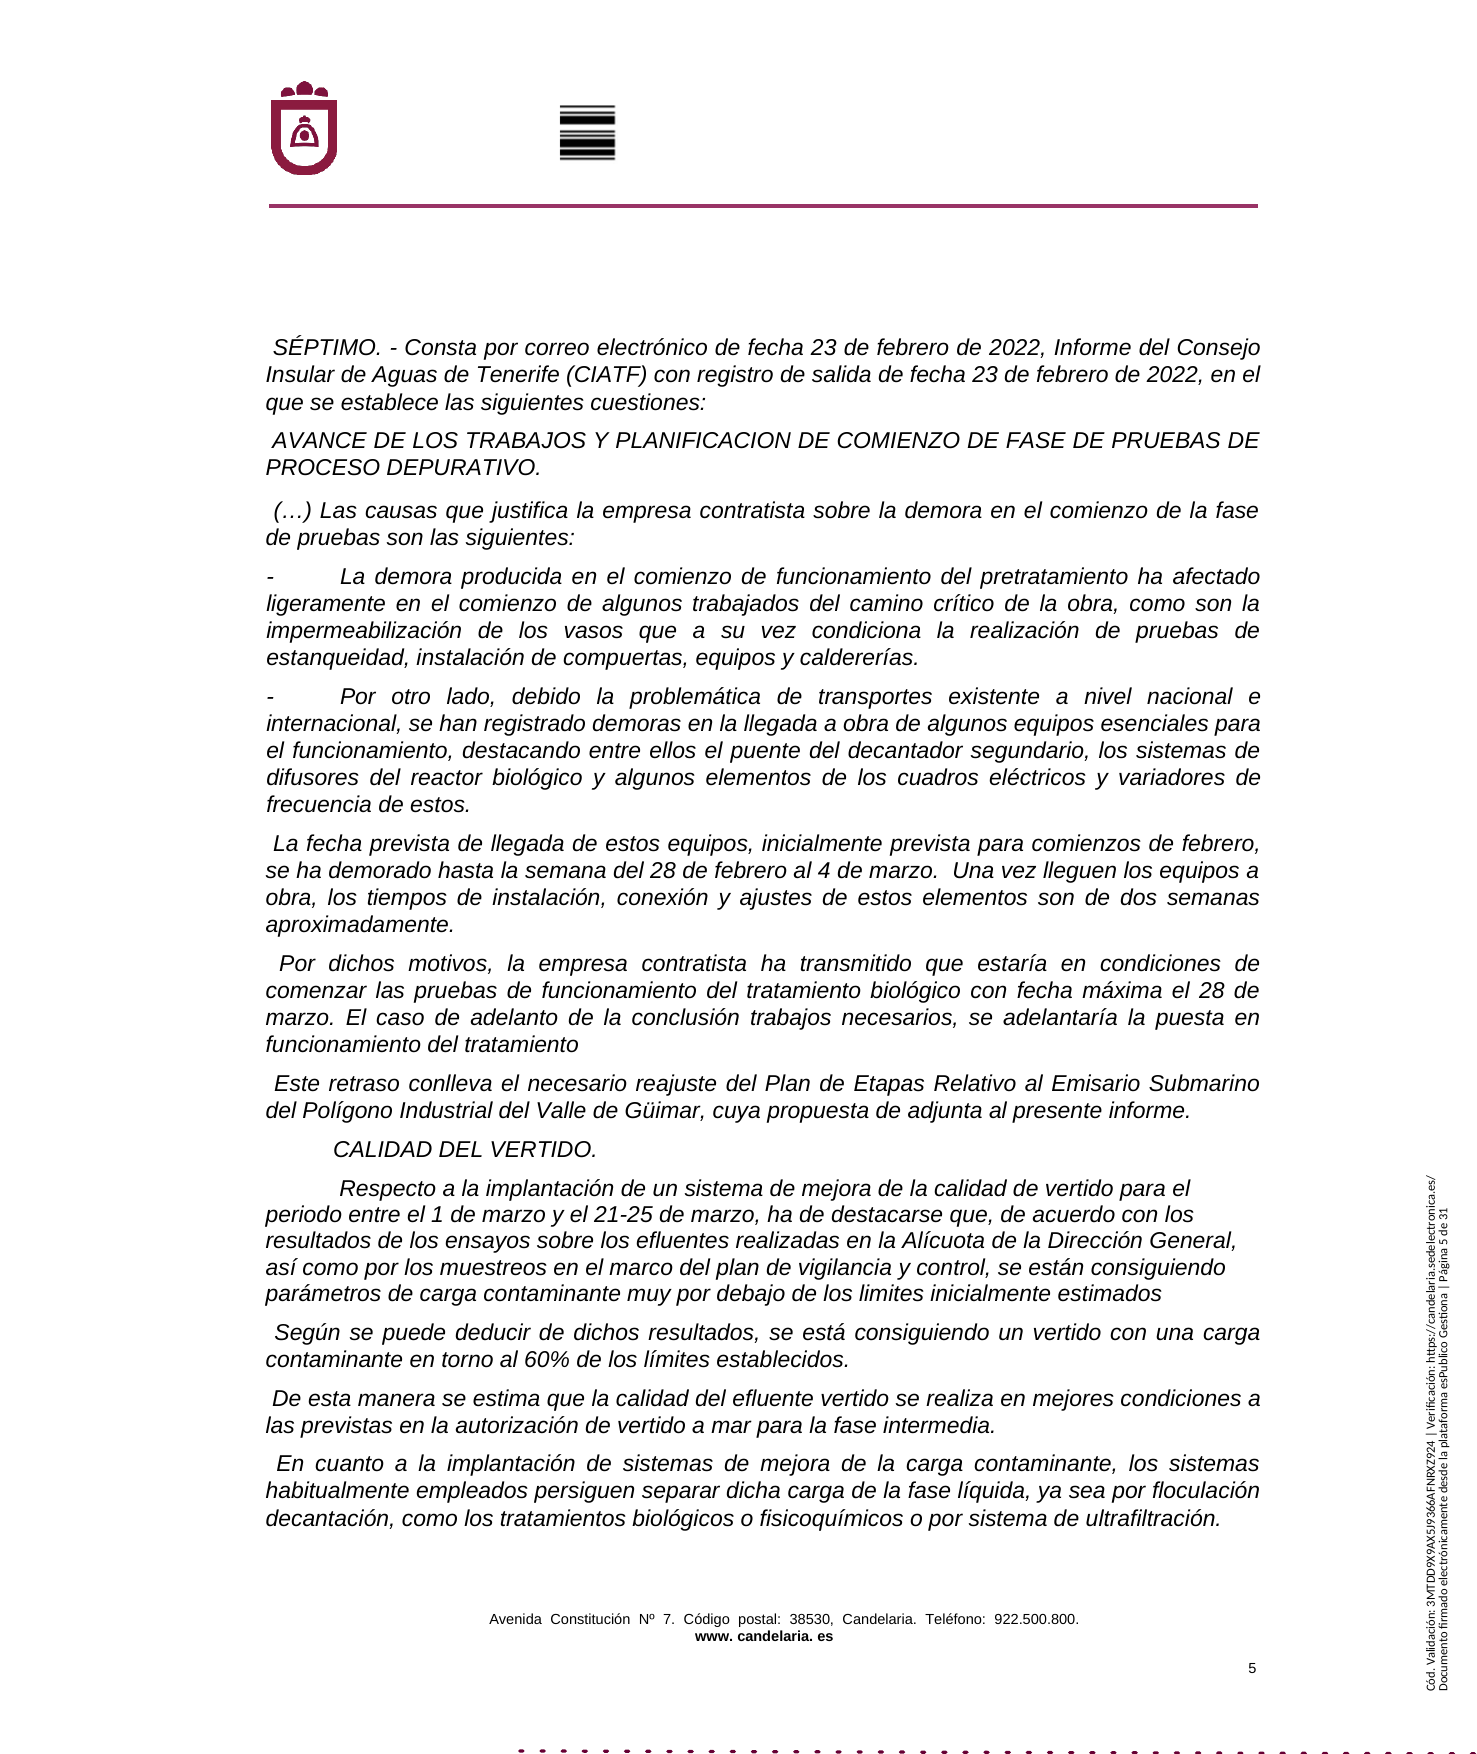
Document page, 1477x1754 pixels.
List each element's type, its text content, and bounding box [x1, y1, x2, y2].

text (…) Las causas que justifica la empresa contratista sobre la demora en el comienzo de la fase de pruebas son las siguientes: [265, 497, 1263, 551]
text Por dichos motivos, la empresa contratista ha transmitido que estaría en condiciones de comenzar las pruebas de funcionamiento del tratamiento biológico con fecha máxima el 28 de marzo. El caso de adelanto de la conclusión trabajos necesarios, se adelantaría la puesta en funcionamiento del tratamiento [265, 950, 1263, 1058]
text En cuanto a la implantación de sistemas de mejora de la carga contaminante, los sistemas habitualmente empleados persiguen separar dicha carga de la fase líquida, ya sea por floculación decantación, como los tratamientos biológicos o fisicoquímicos o por sistema de ultrafiltración. [265, 1450, 1263, 1531]
text AVANCE DE LOS TRABAJOS Y PLANIFICACION DE COMIENZO DE FASE DE PRUEBAS DE PROCESO DEPURATIVO. [265, 427, 1263, 481]
text De esta manera se estima que la calidad del efluente vertido se realiza en mejores condiciones a las previstas en la autorización de vertido a mar para la fase intermedia. [265, 1384, 1263, 1438]
list La demora producida en el comienzo de funcionamiento del pretratamiento ha afectado ligeramente en el comienzo de algunos trabajados del camino crítico de la obra, como son la impermeabilización de los vasos que a su vez condiciona la realización de pruebas de estanqueidad, instalación de compuertas, equipos y caldererías. [266, 563, 1263, 671]
text La fecha prevista de llegada de estos equipos, inicialmente prevista para comienzos de febrero, se ha demorado hasta la semana del 28 de febrero al 4 de marzo. Una vez lleguen los equipos a obra, los tiempos de instalación, conexión y ajustes de estos elementos son de dos semanas aproximadamente. [265, 830, 1263, 938]
text CALIDAD DEL VERTIDO. [264, 1136, 1269, 1162]
text Respecto a la implantación de un sistema de mejora de la calidad de vertido para el periodo entre el 1 de marzo y el 21-25 de marzo, ha de destacarse que, de acuerdo con los resultados de los ensayos sobre los efluentes realizadas en la Alícuota de la Dirección General, así como por los muestreos en el marco del plan de vigilancia y control, se están consiguiendo parámetros de carga contaminante muy por debajo de los limites inicialmente estimados [265, 1174, 1269, 1306]
text SÉPTIMO. - Consta por correo electrónico de fecha 23 de febrero de 2022, Informe del Consejo Insular de Aguas de Tenerife (CIATF) con registro de salida de fecha 23 de febrero de 2022, en el que se establece las siguientes cuestiones: [265, 334, 1263, 415]
list Por otro lado, debido la problemática de transportes existente a nivel nacional e internacional, se han registrado demoras en la llegada a obra de algunos equipos esenciales para el funcionamiento, destacando entre ellos el puente del decantador segundario, los sistemas de difusores del reactor biológico y algunos elementos de los cuadros eléctricos y variadores de frecuencia de estos. [266, 683, 1263, 818]
text Según se puede deducir de dichos resultados, se está consiguiendo un vertido con una carga contaminante en torno al 60% de los límites establecidos. [265, 1319, 1263, 1372]
text Este retraso conlleva el necesario reajuste del Plan de Etapas Relativo al Emisario Submarino del Polígono Industrial del Valle de Güimar, cuya propuesta de adjunta al presente informe. [265, 1070, 1263, 1123]
